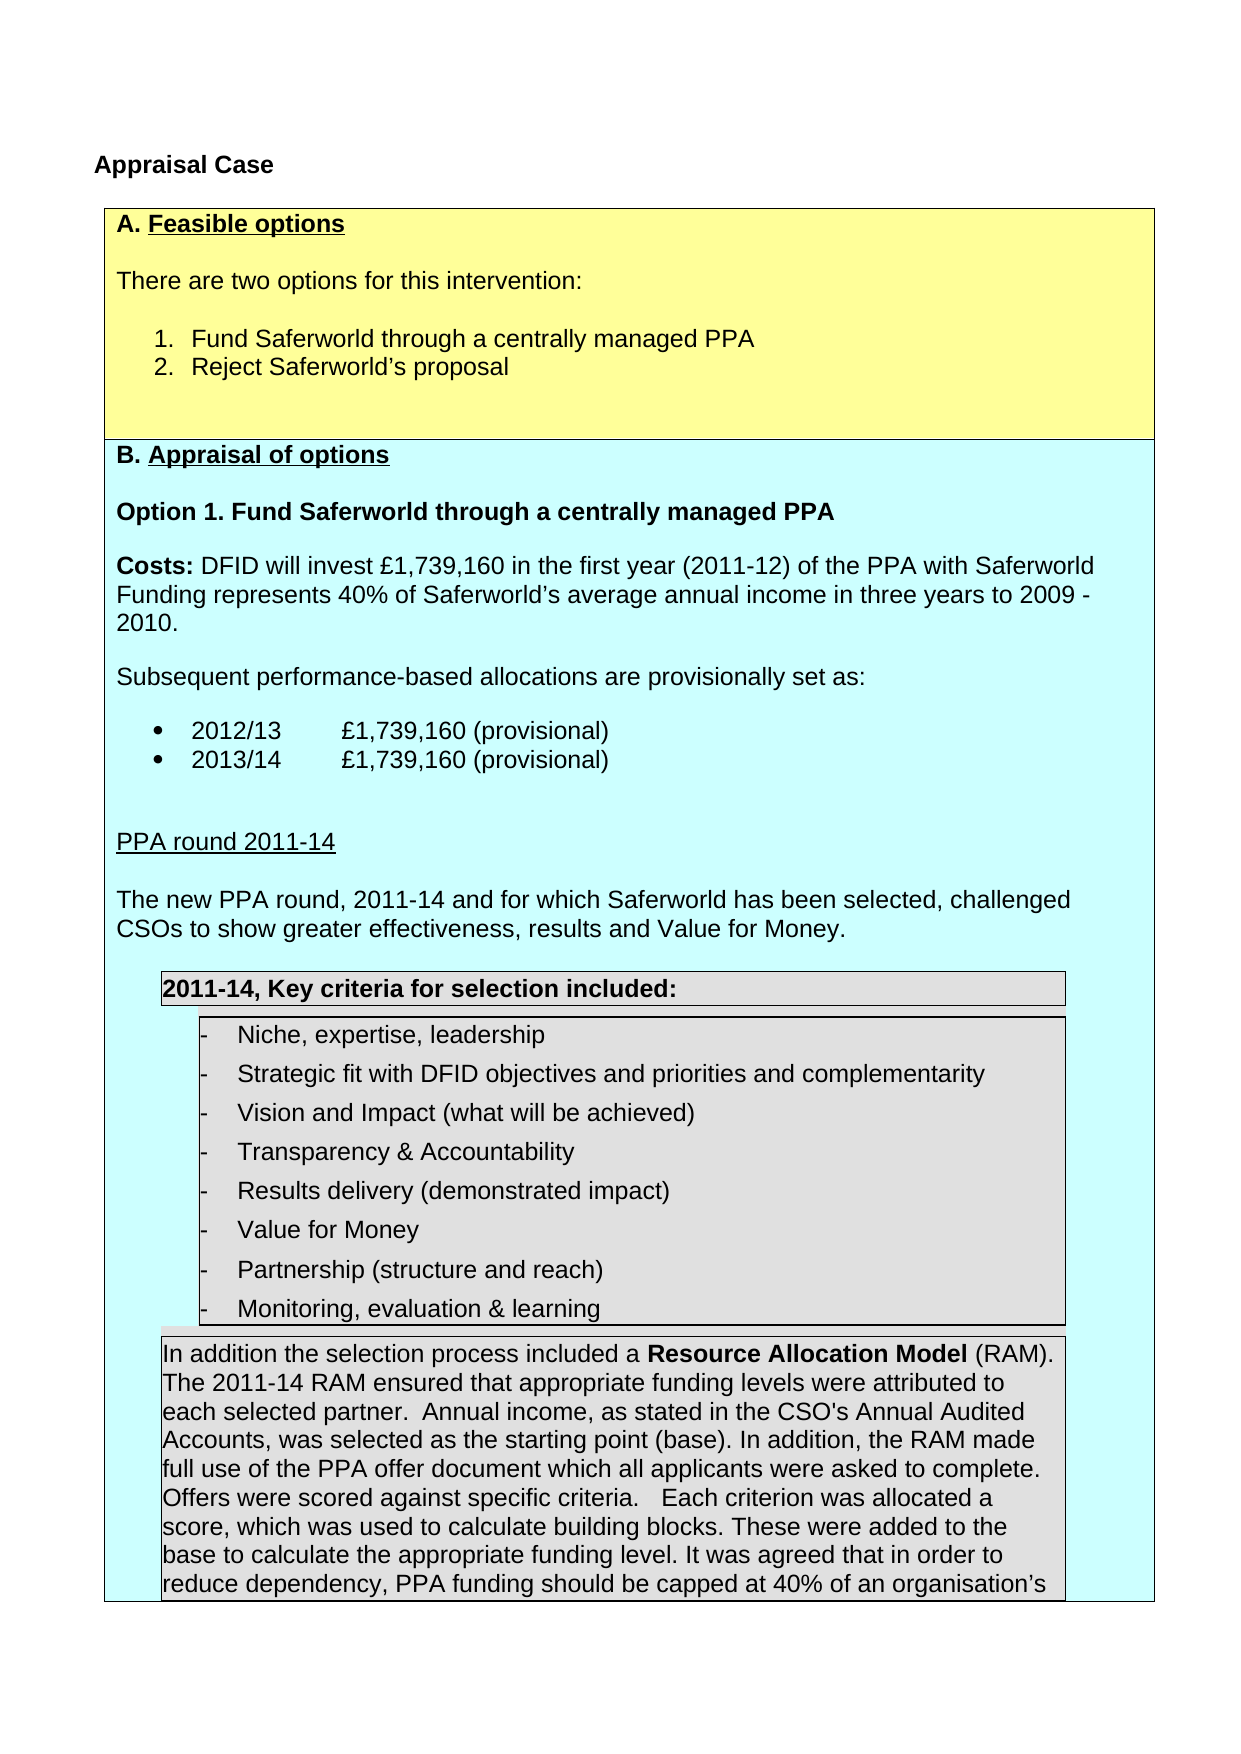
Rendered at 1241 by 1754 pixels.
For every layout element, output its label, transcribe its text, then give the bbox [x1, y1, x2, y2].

text Appraisal Case [93, 150, 1125, 179]
table_cell B. Appraisal of options Option 1. Fund Saferworld through a centrally managed PPA Costs: DFID will invest £1,739,160 in the first year (2011-12) of the PPA with Saferworld Funding represents 40% of Saferworld’s average annual income in three years to 2009 -2010. Subsequent performance-based allocations are provisionally set as: 2012/13 £1,739,160 (provisional) 2013/14 £1,739,160 (provisional) PPA round 2011-14 The new PPA round, 2011-14 and for which Saferworld has been selected, challenged CSOs to show greater effectiveness, results and Value for Money. 2011-14, Key criteria for selection included: Niche, expertise, leadership Strategic fit with DFID objectives and priorities and complementarity Vision and Impact (what will be achieved) Transparency & Accountability Results delivery (demonstrated impact) Value for Money Partnership (structure and reach) Monitoring, evaluation & learning In addition the selection process included a Resource Allocation Model (RAM). The 2011-14 RAM ensured that appropriate funding levels were attributed to each selected partner. Annual income, as stated in the CSO's Annual Audited Accounts, was selected as the starting point (base). In addition, the RAM made full use of the PPA offer document which all applicants were asked to complete. Offers were scored against specific criteria. Each criterion was allocated a score, which was used to calculate building blocks. These were added to the base to calculate the appropriate funding level. It was agreed that in order to reduce dependency, PPA funding should be capped at 40% of an organisation’s income. Evidence base for the selected option (PPA with Saferworld: Benefits: Saferworld is a good fit with DFID priorities in terms of what they do and the countries they operate in. They are a trusted partner of DFID with a good knowledge of DFID’s vision. They are one of the few organisations to focus on identifying, and addressing, the links between security, conflict and development. Saferworld works at all levels - country, donor and grassroots - to promote policies and actions that contribute to the prevention of violent conflict and enhance security and justice. This strategic arrangement with DFID will better enable Saferworld to support the implementation of key DFID policy commitments towards fragile and conflict-affected environments. Multi-year funding and a longer-term partnership will allow Saferworld to scale up its interventions in selected locations, thereby maximising the chances that new policies and models can be implemented successfully in a reasonable time-frame. Saferworld makes a long-term commitment to working with people and communities in conflict-affected and fragile contexts: for security and justice interventions to be relevant and responsive to people’s needs it is vital that they are informed by local voices. Saferworld puts people at the heart of its approach to conflict prevention by developing long-term partnerships with local organisations, investing sufficient time and energy to gain the trust of local communities and supporting them to voice their concerns and aspirations to those in power. Saferworld’s commitment to long-term engagements is evidenced by the fact that it has been working in countries including Kenya, Kosovo, Somalia and Uganda for almost ten years, with an ever increasing focus on working directly with the poorest and most vulnerable. . Saferworld produces high quality, evidence-based action-oriented analysis: building on its commitment to long-term people-focused engagement. The strength of its analysis comes from the rigour of the methodologies; for instance it has undertaken surveys on human security, justice and community security (including in Nepal, Bangladesh and Somalia), which combine interviews, focus groups, sociological surveys, desk research, and validation workshops. Designed to generate practical recommendations for governments, donors and other actors on a range of political, developmental and technical issues, Saferworld’s analysis is well-regarded and frequently used by DFID and other actors, for instance to inform policy and to provide baselines. Building on its in-depth analysis, Saferworld promotes change at a number of levels simultaneously, from grass-roots community security to international policy-making on conflict, security and justice. Their in-country programmes are informed and strengthened by its thematic policy and advocacy work and its focus on cross-organisational learning; and policy and advocacy work is informed by their experience of supporting security and justice programming in fragile and conflict-affected states in various parts of the world. Strengths and capacity of Saferworld to implement a PPA: Vision Saferworld’s vision is that everyone should be able to lead peaceful fulfilling lives, free from security and violent conflict. Saferworld works to prevent and reduce violent conflict and promote cooperative approaches to security. They work with government’s international organisations and civil society to encourage and support effective policies and practices through advocacy, research and policy development and through supporting the actions of others. Their ultimate focus is to reduce the impact of conflict and insecurity on the poorest and the most vulnerable in society. Saferworld work at the intersection of conflict, security and development. Its programmatic work is almost always in fragile and conflict-affected states, while the policy and advocacy work seeks to improve international policy and programming regarding conflict, security and development in such contexts. In order to achieve this vision, Saferworld work towards meeting three ‘peace conditions’ that will ultimately allow people to lead peaceful, fulfilling lives. Saferworld’s strategic objectives, To promote conditions in every country in which it works, and globally, whereby: people are free from fear and insecurity people have fair and effective paths to address their grievances aid helps people to build peace, not to undermine it Saferworld recognise that these are not the only peace conditions, but each is vital to conflict transformation and longer-term development. Relatively few organisations work in these areas, which intersect development, ‘traditional’ peacebuilding, mainstream rule of law programming and transitional justice; there are even fewer organisations which make appropriate policy and practical linkages with wider development and security programming. Hence it is in these areas that Saferworld occupies a specific niche and makes its most significant contributions to conflict prevention. To achieve these strategic objectives, Saferworld work with four types of actors and seek results under four categories of outcome: Individuals and communities have the opportunity and capacity to influence effective responses to conflict and insecurity and to promote peace Civil society plays an active role in influencing authorities and building capacities for peace Authorities are responsive and accountable to people’s needs and their actions help to build peace External actors operate in a way that supports peace, including through their engagement on security and justice provision Governance Saferworld is fortunate to comprise a staff team with a diverse set of skills and competencies that fully reflect the range of their activities. It actively recruits from local and international sources to ensure that the team is representative of the countries in which they work. There are currently 68 members of full time staff at Saferworld and a small number of retained consultants. Over 55 of this team have post-graduate qualifications (at Masters level or above). Thirty staff work from London and thirty eight from its offices in Africa, Asia and Europe. The staff members have a wide range of experience including policing & legal sectors, development, academia, international institutions, government, training and advocacy. Of the total team, 30 are male and 36 female, a balance reflected in the management team. The organisation is headed by the Executive Director. It is divided into 7 geographic and functional programme areas, each with a Head, who with the Director of Programmes, sits on the senior management team. Each programme Head is supported by a group of Team Leaders or Programme Managers responsible for day-to-day management of smaller units, thus ensuring that we are able to maintain close management of its programme. The management team meets every two weeks and Saferworld’s Trustees meet four times a year. Saferworld has a comprehensive global staff handbook that is given to all staff as part of their induction. It also has country-level versions for the UK, Uganda, Sudan, Nepal and Kenya where most of the staff are based. The handbook is backed up by a range of policies and procedures developed to ensure accountability, with clear guidelines on the following issues: Equal opportunities, Probation, Working practices, Attendance, Leave, Performance appraisal, Disciplinary policy and procedure, Grievance policy and procedure, Complaints and ‘whistle blowing’, Alcohol and drugs, Bullying and harassment, Redundancy, Safety and security, Travel, Information technology, Health and safety in the workplace, Finance, Data protection, Environment, and Communications. Results, Monitoring and Evaluation Saferworld has a dedicated Monitoring and Evaluation Unit and has recently developed an organisational Results Framework which elaborates the changes which they are seeking to create at impact and outcome level. The programmes will be required to report against this framework and to demonstrate clearly, on a regular basis, how their work contributes to these results at impact and outcome level. Global indicators have been developed alongside the results framework which will be adapted for use by country and advocacy programmes. Saferworld monitors its contribution to impact as much as possible, including through: articulating and testing its theories of change; setting indicators at this level; undertaking periodic impact assessments; and seeking the perspectives of a range of stakeholders involved in, or affected by, their work. While Saferworld seeks to monitor its contribution towards change at the impact level as much as possible, their M&E primarily focuses at outcome level. This means they put most emphasis on monitoring and evaluating the intermediary changes that Saferworld aims to create through its work, and for which we can be more directly held to account, while also tracking how this contributes to higher level change. Saferworld also monitors its work at output level, for instance in terms of the number of people they reach through their training and dialogue work. In addition, priority will be given to monitoring the cross-cutting issues of gender, climate change and youth (which are included within Saferworld’s strategic plan). Saferworld undertakes M&E at country programme, regional and organisational level. M&E plans are developed alongside country strategies, and the data gathered through M&E is used to adapt plans to improve their effectiveness. For example, in Kenya, their M&E told them their community-based policing project was succeeding in improving police-community relations but that its potential impact was limited by the weakness of the justice system. Saferworld changed their approach, involving community members and police in the selection and training of paralegals, as a way to improve access to justice. Female paralegals were selected as they were judged to have better access to vulnerable people and to enjoy higher levels of trust than the men within these communities. Saferworld promotes regular sharing of lessons between countries and regions, and cross-organisational learning at reflection events. Evaluations of Saferworld’s work (including mid-term reviews) are commissioned regularly and results are often shared with others including their donors. Saferworld also implements changes at the organisational and structural level in response to findings from M&E; in response to an Evaluation of Saferworld’s DFID-funded activities undertaken in 2009 they put in place a number of changes including: the establishment of Saferworld’s Monitoring and Evaluation Unit, and development of Saferworld’s results framework; the recruitment of additional finance personnel and the strengthening of financial systems across the organisation; and the inclusion of gender-sensitivity as a cross-cutting theme within Saferworld’s new Strategic Plan. Transparency & Accountability Saferworld demonstrates transparency and accountability in the following ways; Through participation in decision-making: Saferworld when preparing a new strategic plan this process has involved staff in all their offices. Project partners are involved in the development and evaluation of country and thematic strategies and active participation of communities in the identification of problems and the development of solutions. All major grants are performance based; programme ideas are discussed with donors, providing them with regular opportunities to input into decision making and hold Saferworld to account for its decisions. Through information sharing and transparency in decision-making, learning, and assessment of achievement: Saferworld circulates widely its Business and Strategic Plans, which outline its theory of change and highlight areas for development and improvement. It maintains an active publications programme which disseminates findings and lessons learned from their projects and those of others. It publishes in the languages of countries in which research is undertaken and communicate findings electronically, in person, on paper and through the most accessible medium for those who participated in the research Through the values and principles which inform Saferworld programme implementation: Saferworld holds regular programme reviews with their partners and other stakeholders and encourage feedback on how well it upholds its core values of accountability, sustainability, empowerment, being evidence-based and working through partnerships, and there is a procedure in place for dealing with any problems that arise regarding their staff or programme quality. Through planning, monitoring and evaluation of its work. Saferworld’s planning processes encourage the participation of a wide range of stakeholders. It conducts regular monitoring of their programmes and seeks to involve a wide range of internal and external stakeholders. For example, in Somalia, regular meetings bring together all project partners from across Somalia to assess progress and review plans. Saferworld always seek to involve beneficiaries, advocacy targets, partners, and informed others in evaluations of their work, this also includes facilitated visits to its programmes. Cross cutting issues Gender and other social exclusion issues such as those related to age, ethnicity, caste and religion are pertinent to Saferworld’s work to prevent and reduce violent conflict and build cooperative approaches to security. Social exclusion issues are often among the factors contributing to the risk, outbreak or escalation of violent conflict. Identifying, and seeking to address, social exclusion is therefore an important aspect of conflict prevention. This can entail addressing the underlying causes of these issues – which are often related to poor or unrepresentative governance – as well as acting on the more visible surface tensions, for instance by increasing opportunities for dialogue or working with local actors to directly address legitimate needs. It is also important to try and involve excluded groups directly in the process of peacebuilding – from which women and other groups can often be left out yet have positive contributions to make – and to help people to gain the capacity, confidence and opportunity to directly influence responses to conflict and insecurity. This is a key goal of Saferworld’s, and one which they believe can help to lay the ground for sustainable peace and the building of a more equitable society. There are four linked ways in which Saferworld addresses and monitors gender and social exclusion issues: The intended beneficiaries of Saferworld’s work are poor and vulnerable people living in countries or regions affected by, or at risk of, conflict and insecurity. A central feature of both their policy and programmatic work is it seeks to highlight and address the needs of marginalised groups whom are often neglected. Therefore it can place an ongoing emphasis on addressing the relationship between social exclusion, conflict and insecurity. Under Saferworld’s new 3-year strategic plan (2011-14), Saferworld plans to develop new thematic areas of work which address the relationship between gender peace and security. These areas of programming will build on their previous gender-sensitive and -responsive approach. It has recently undertaken a groundbreaking gendered assessment of the needs, concerns and priorities of Maoist Army combatants in Nepal, which is influencing the integration/rehabilitation process as well as the recently approved National Action Plan on UN SCR 1325. Saferworld’ takes an inclusive approach in their internal tools and methodologies and have integrated gender perspectives into their internal conflict analysis, community safety and community-based policing tools as well as research and perceptions surveys on safety, security and conflict in different contexts. Saferworld’s new results framework includes a commitment to understand and address how conflict and insecurity affect people differently according to their gender, age and degree of marginalisation. And will now be placing an increased emphasis on addressing gender and other social exclusion issues across all aspects of their work. Climate Change Saferworld has been engaging on issues of climate change and how it relates to conflict and security since 2007. The work (mainly research, advocacy, capacity-building and policy dialogue) is such that the organisation rarely invests in or promotes external practices that have a significant environmental impact. Saferworld aims to have a ‘light footprint’ – employing local staff wherever possible and opening national offices in order to limit travel from the UK. The greatest environmental impact of Saferworld’s work comes from internal working practices (for example, use of transport and specifically air travel; paper use; energy efficiency of premises etc). All the printers it uses adhere to sound environmental principles including the use of recycled paper, FSC certification (environmentally and socially responsible forestry) and the use of vegetable inks. Saferworld is aware of the importance of working in as environmentally friendly a manner as possible and as such has taken steps to reduce the organisation’s environmental impact, and they are currently further reviewing their operating practices. In 2011 Saferworld undertake an Environmental Impact Analysis of their national offices in Bangladesh, Nepal, Kenya, and Uganda. Alternative Option 2 (no PPA for Saferworld): Reject Saferworld’s offer The choice not to provide PPA funding will limit the capacity of Saferworld The rigorous assessment of Saferworld’s proposals against the agreed commitment to fund CSOs through PPAs makes a good case for the fit with Saferworld objectives over that of other CSO PPA applicants. Summary - Value for Money Justification: For the reasons summarised below, Option 1 offers good value for money and is proposed for approval. Saferworld’s theory of change is outlined within their organisational change results framework. This framework sets out their intended results at impact level, in terms of its overall vision and three specific ‘peace conditions’ that Saferworld’s work contributes to: people are free from fear and insecurity people have fair and effective paths to address grievances people play a central role in preventing and transforming conflict and building peace Ultimately, change at this level represents the long-term intended impact of Saferworld’s work. The intended beneficiaries of Saferworld’s work are people living in countries or regions affected by, or at risk of, conflict and insecurity. The precise way in which these people are impacted by Saferworld’s work - and how, where and when they are affected - varies across different components of its programming. In many countries – for example Bangladesh, Georgia and Nepal – Saferworld’s community security programmes have a direct impact on the lives of people affected by violent conflict and insecurity. Saferworld also multiply its impact by encouraging the broader take-up of its methodologies by other stakeholders. In Dhaka, their work with local woman’s groups, authorities and community members, which included the development of a community crèche in response to fears of child abduction, led to a reduction in abductions and an increase of up to 40% in the women’s incomes as they could now work safe in the knowledge that their children were safe. Both DFID and UNDP in Bangladesh have used Saferworld’s methodology in the design of large reform programmes in the country. In Kenya, Saferworld works with communities, local authorities and law enforcement agencies to improve security and reduce tensions. This increase in security has contributed to the reopening of 16 schools, 5 banks and many businesses that had previously been closed due to fear of insecurity. Communities are also increasingly involved in disarmament initiatives Saferworld is having a real impact on the lives of poor and vulnerable people in the communities with which it works. PPA investment will enable Saferworld to significantly increase the scale and breadth of its impact. Saferworld will be able to undertake such work in a greater number of places and further promote the uptake of its methodologies by national and international actors (such that they can benefit a much larger number of people), through increasingly demonstrating their results and viability. Both DFID and Saferworld want to ensure that these results are delivered in the most cost-effective way and represent value for money. Saferworld have already worked with Coffey International Development to design a logframe that includes baselines, milestones and targets for the PPA period. This will be used to track performance, to which future funding instalments are linked, and ensure that the stipulated results will be delivered. Coffey International Development are acting as the Evaluation Manager for the PPA and continue to ensure robust and independent evaluation is applied - developing evaluation strategies and implementation plans. The Evaluation Manager will also provide six-monthly reports to DFID on the performance of the contract and the evaluation function. The Evaluation Manager will advise Saferworld on how to generate usable data on costs, benefits, success rates and lessons learned to make sure the approach delivers increasing value for money. In the past there has been a lack of data on the costs and benefits of civil society intervention, both absolutely and relative to alternatives. The approach to evaluation and driving value for money taken in this PPA provides an excellent opportunity to analyse and ensure the increasing cost-effectiveness of civil society programming, whilst making sure that the evaluation process itself is proportionate to the value of the grant funding provided. In addition to this due diligence checks have been carried out on Saferworld. DFID is confident that in addition to yielding results on the ground, Saferworld has strong and efficient mechanisms in place for monitoring and evaluating its work, focusing on results and delivery, and ensuring good value for money and transparency in all decision making. Through performance monitoring, DFID will assess that Saferworld’s organisational systems are used to deliver value for money of the PPA investment (see next section). DFID will emphasise the importance of learning lessons and disseminating these more widely through the partnership to reflect innovative programming aspects of Saferworld’s approach. Saferworld’s efforts to share learning would benefit from regularly assessing impact on its and partners’ work. DFID will encourage this through its learning and management support to PPA partners. Cost: 2011/12 £1,739,160 2012/13 £1,739,160 (provisional) 2013/14 £1,739,160 (provisional) [105, 440, 1154, 1601]
table_header A. Feasible options There are two options for this intervention: Fund Saferworld through a centrally managed PPA Reject Saferworld’s proposal [105, 209, 1154, 438]
